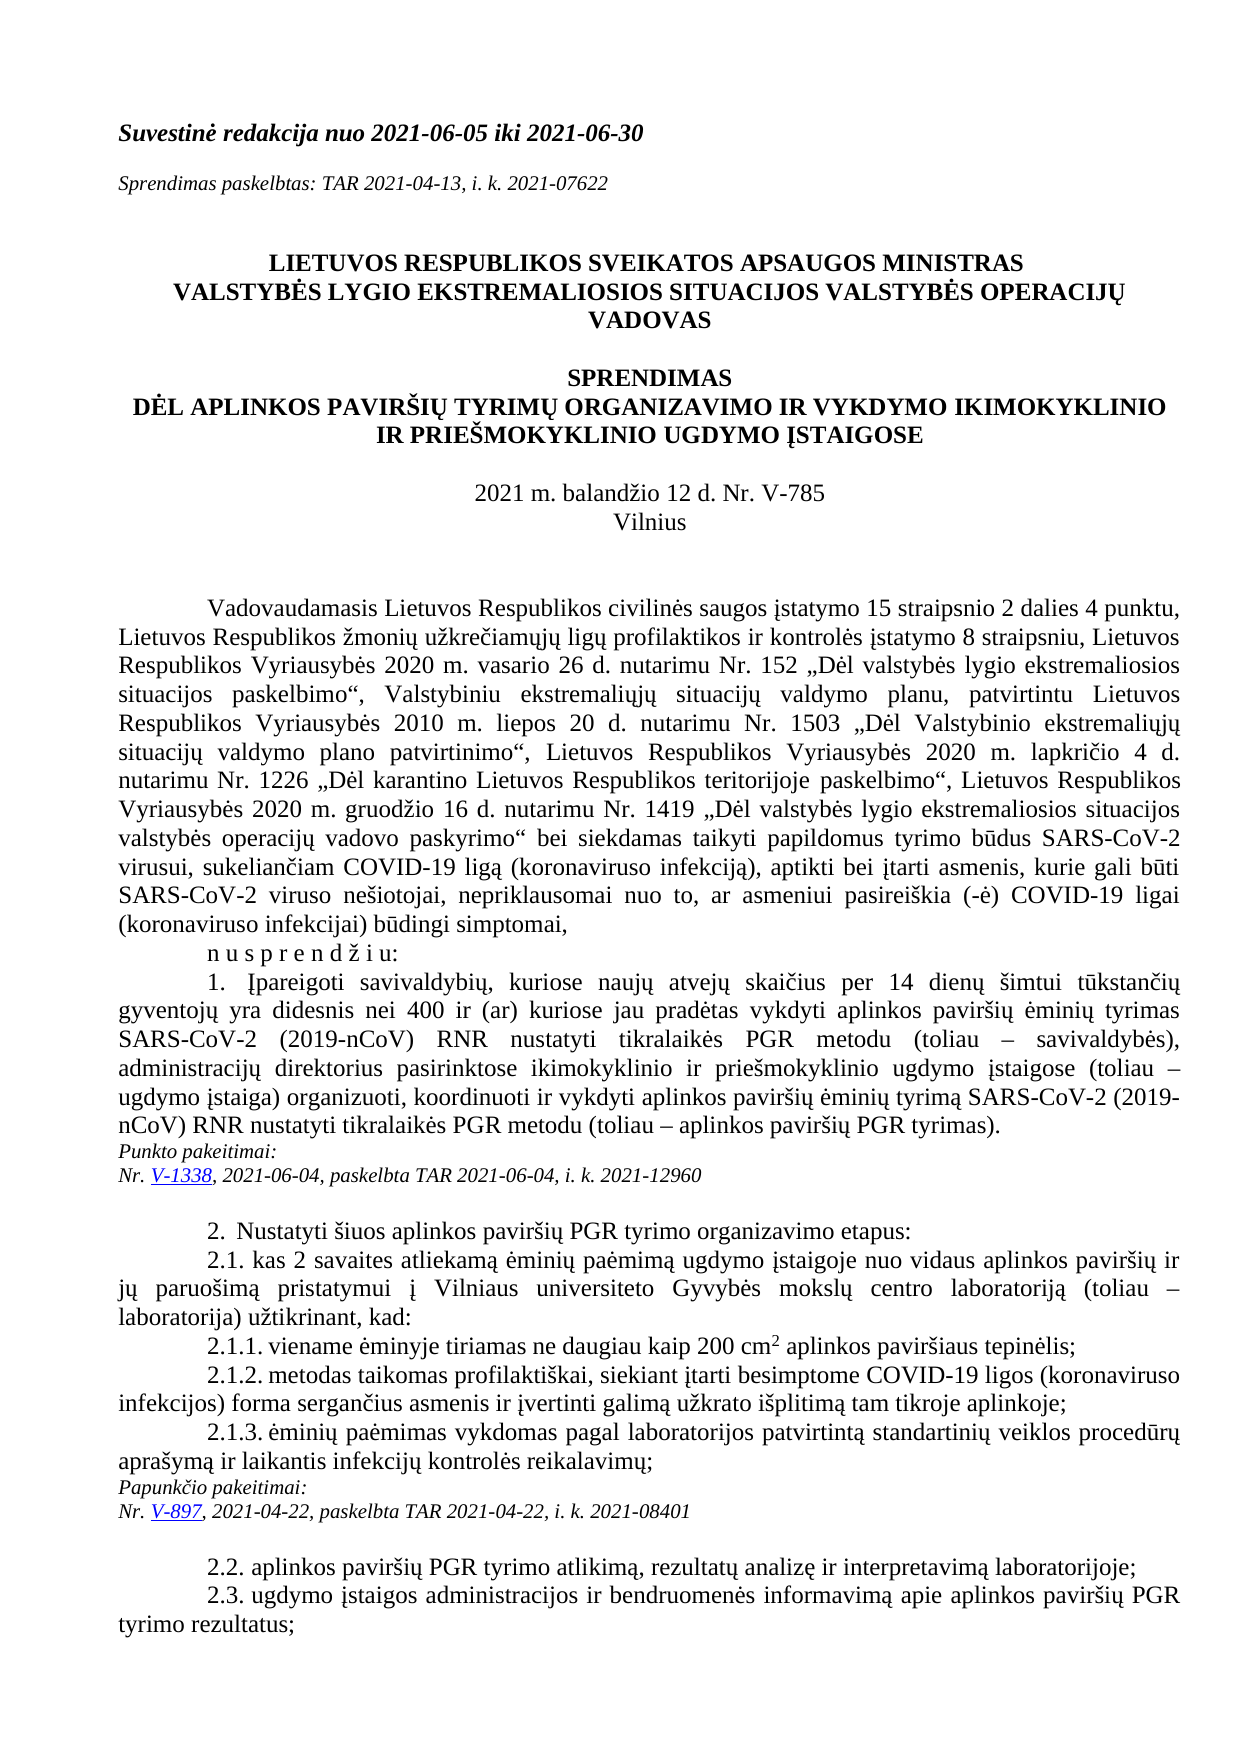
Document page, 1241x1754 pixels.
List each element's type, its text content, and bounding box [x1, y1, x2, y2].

text Vadovaudamasis Lietuvos Respublikos civilinės saugos įstatymo 15 straipsnio 2 dalies 4 punktu, Lietuvos Respublikos žmonių užkrečiamųjų ligų profilaktikos ir kontrolės įstatymo 8 straipsniu, Lietuvos Respublikos Vyriausybės 2020 m. vasario 26 d. nutarimu Nr. 152 „Dėl valstybės lygio ekstremaliosios situacijos paskelbimo“, Valstybiniu ekstremaliųjų situacijų valdymo planu, patvirtintu Lietuvos Respublikos Vyriausybės 2010 m. liepos 20 d. nutarimu Nr. 1503 „Dėl Valstybinio ekstremaliųjų situacijų valdymo plano patvirtinimo“, Lietuvos Respublikos Vyriausybės 2020 m. lapkričio 4 d. nutarimu Nr. 1226 „Dėl karantino Lietuvos Respublikos teritorijoje paskelbimo“, Lietuvos Respublikos Vyriausybės 2020 m. gruodžio 16 d. nutarimu Nr. 1419 „Dėl valstybės lygio ekstremaliosios situacijos valstybės operacijų vadovo paskyrimo“ bei siekdamas taikyti papildomus tyrimo būdus SARS-CoV-2 virusui, sukeliančiam COVID-19 ligą (koronaviruso infekciją), aptikti bei įtarti asmenis, kurie gali būti SARS-CoV-2 viruso nešiotojai, nepriklausomai nuo to, ar asmeniui pasireiškia (-ė) COVID-19 ligai (koronaviruso infekcijai) būdingi simptomai, [118, 593, 1181, 938]
text 2.2. aplinkos paviršių PGR tyrimo atlikimą, rezultatų analizę ir interpretavimą laboratorijoje; [118, 1552, 1181, 1580]
text Suvestinė redakcija nuo 2021-06-05 iki 2021-06-30 [118, 118, 1181, 147]
text 2.1.1. viename ėminyje tiriamas ne daugiau kaip 200 cm2 aplinkos paviršiaus tepinėlis; [118, 1331, 1181, 1360]
text 2.1.2. metodas taikomas profilaktiškai, siekiant įtarti besimptome COVID-19 ligos (koronaviruso infekcijos) forma sergančius asmenis ir įvertinti galimą užkrato išplitimą tam tikroje aplinkoje; [118, 1360, 1181, 1417]
text 1. Įpareigoti savivaldybių, kuriose naujų atvejų skaičius per 14 dienų šimtui tūkstančių gyventojų yra didesnis nei 400 ir (ar) kuriose jau pradėtas vykdyti aplinkos paviršių ėminių tyrimas SARS-CoV-2 (2019-nCoV) RNR nustatyti tikralaikės PGR metodu (toliau – savivaldybės), administracijų direktorius pasirinktose ikimokyklinio ir priešmokyklinio ugdymo įstaigose (toliau – ugdymo įstaiga) organizuoti, koordinuoti ir vykdyti aplinkos paviršių ėminių tyrimą SARS-CoV-2 (2019-nCoV) RNR nustatyti tikralaikės PGR metodu (toliau – aplinkos paviršių PGR tyrimas). [118, 967, 1181, 1139]
text Papunkčio pakeitimai: [118, 1475, 1181, 1499]
text 2.1.3. ėminių paėmimas vykdomas pagal laboratorijos patvirtintą standartinių veiklos procedūrų aprašymą ir laikantis infekcijų kontrolės reikalavimų; [118, 1417, 1181, 1475]
text Nr. V-897, 2021-04-22, paskelbta TAR 2021-04-22, i. k. 2021-08401 [118, 1499, 1181, 1523]
text 2.3. ugdymo įstaigos administracijos ir bendruomenės informavimą apie aplinkos paviršių PGR tyrimo rezultatus; [118, 1580, 1181, 1638]
text 2.1. kas 2 savaites atliekamą ėminių paėmimą ugdymo įstaigoje nuo vidaus aplinkos paviršių ir jų paruošimą pristatymui į Vilniaus universiteto Gyvybės mokslų centro laboratoriją (toliau – laboratorija) užtikrinant, kad: [118, 1245, 1181, 1331]
text VALSTYBĖS LYGIO EKSTREMALIOSIOS SITUACIJOS VALSTYBĖS OPERACIJŲ VADOVAS [118, 277, 1181, 334]
text 2. Nustatyti šiuos aplinkos paviršių PGR tyrimo organizavimo etapus: [156, 1216, 1181, 1245]
text Sprendimas paskelbtas: TAR 2021-04-13, i. k. 2021-07622 [118, 171, 1181, 195]
text 2021 m. balandžio 12 d. Nr. V-785 [118, 478, 1181, 507]
text n u s p r e n d ž i u: [118, 938, 1181, 967]
text Nr. V-1338, 2021-06-04, paskelbta TAR 2021-06-04, i. k. 2021-12960 [118, 1163, 1181, 1187]
text Punkto pakeitimai: [118, 1139, 1181, 1163]
text Vilnius [118, 507, 1181, 535]
text DĖL APLINKOS PAVIRŠIŲ TYRIMŲ ORGANIZAVIMO IR VYKDYMO IKIMOKYKLINIO IR PRIEŠMOKYKLINIO UGDYMO ĮSTAIGOSE [118, 392, 1181, 449]
text LIETUVOS RESPUBLIKOS SVEIKATOS APSAUGOS MINISTRAS [118, 248, 1181, 277]
text SPRENDIMAS [118, 363, 1181, 392]
